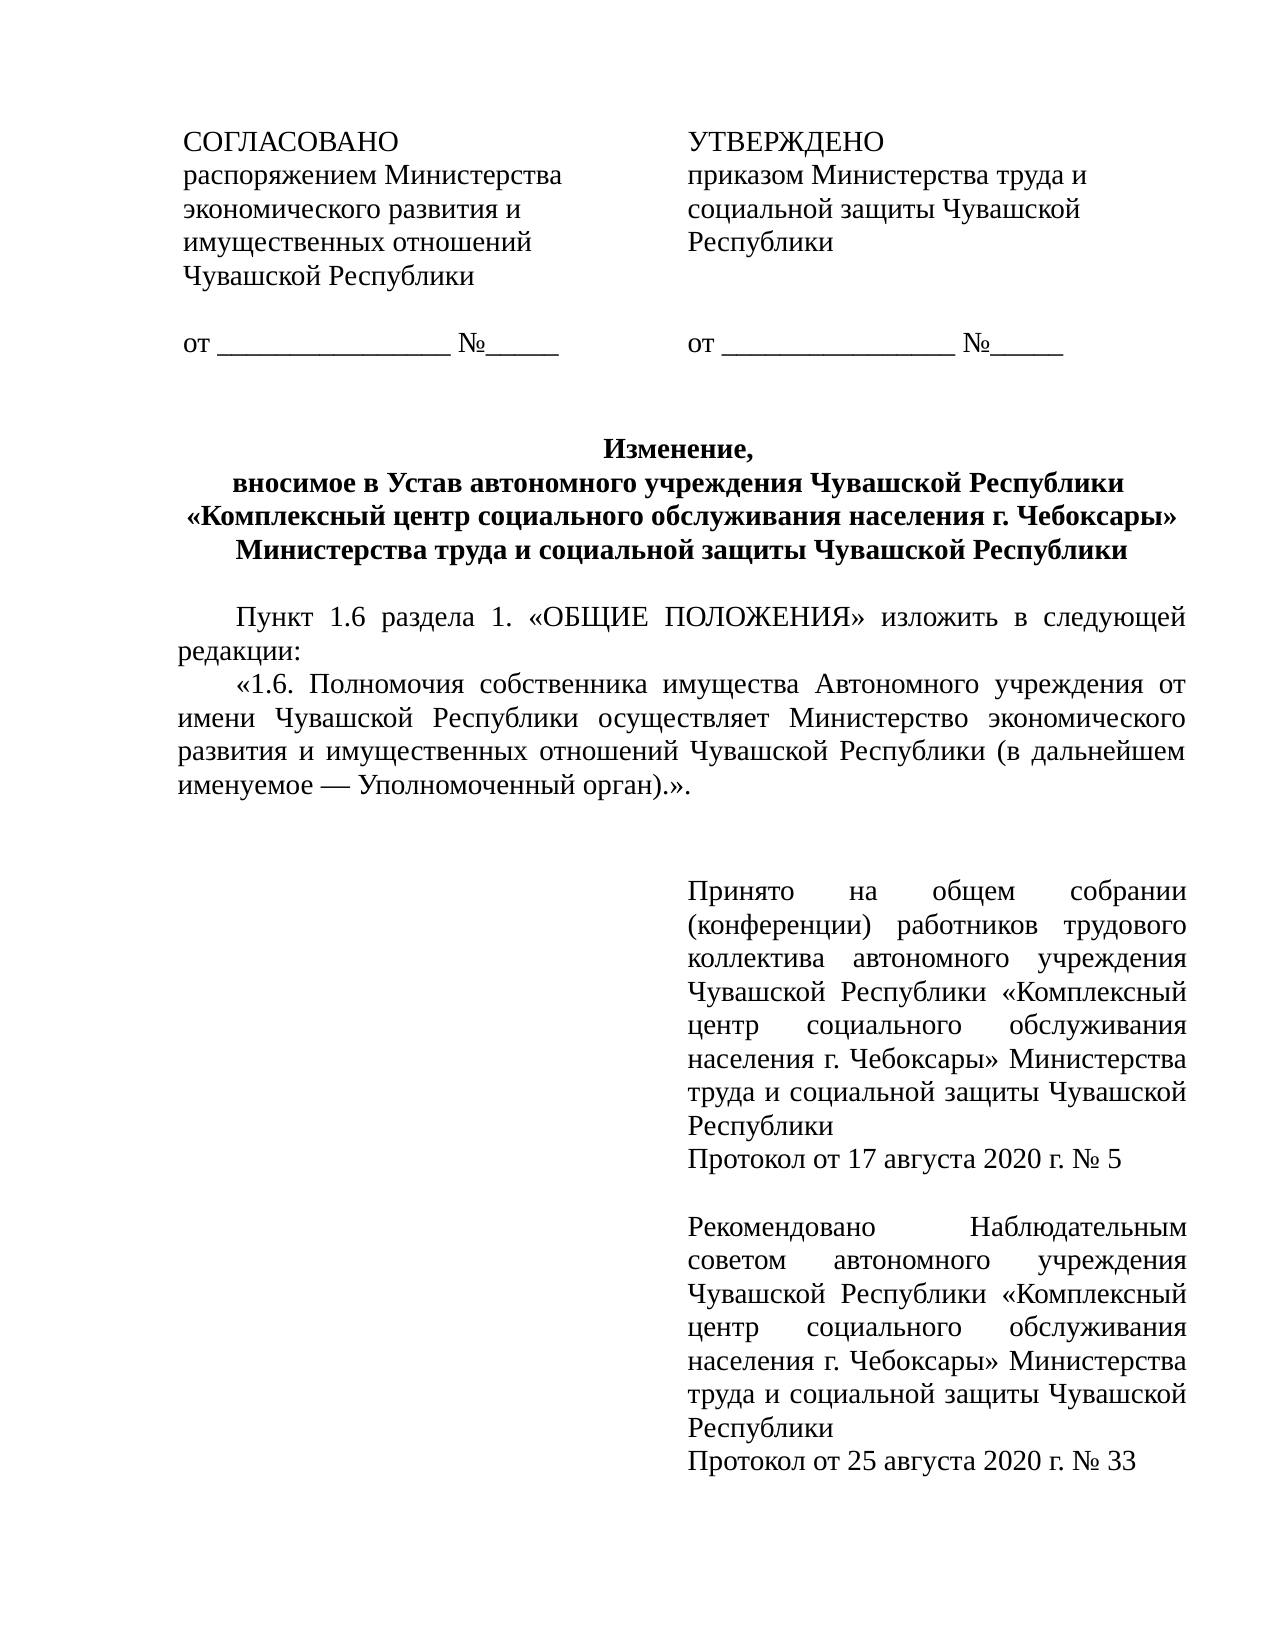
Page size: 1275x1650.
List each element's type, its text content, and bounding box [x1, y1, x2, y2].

text Пункт 1.6 раздела 1. «ОБЩИЕ ПОЛОЖЕНИЯ» изложить в следующей редакции: [177, 599, 1186, 666]
table_header СОГЛАСОВАНО распоряжением Министерства экономического развития и имущественных отношений Чувашской Республики от ________________ №_____ [177, 118, 682, 398]
table_header [177, 868, 682, 1483]
table_header Принято на общем собрании (конференции) работников трудового коллектива автономного учреждения Чувашской Республики «Комплексный центр социального обслуживания населения г. Чебоксары» Министерства труда и социальной защиты Чувашской Республики Протокол от 17 августа 2020 г. № 5 Рекомендовано Наблюдательным советом автономного учреждения Чувашской Республики «Комплексный центр социального обслуживания населения г. Чебоксары» Министерства труда и социальной защиты Чувашской Республики Протокол от 25 августа 2020 г. № 33 [682, 868, 1193, 1483]
table_header УТВЕРЖДЕНО приказом Министерства труда и социальной защиты Чувашской Республики от ________________ №_____ [682, 118, 1186, 398]
text «Комплексный центр социального обслуживания населения г. Чебоксары» Министерства труда и социальной защиты Чувашской Республики [177, 498, 1186, 566]
text вносимое в Устав автономного учреждения Чувашской Республики [177, 465, 1186, 498]
text «1.6. Полномочия собственника имущества Автономного учреждения от имени Чувашской Республики осуществляет Министерство экономического развития и имущественных отношений Чувашской Республики (в дальнейшем именуемое — Уполномоченный орган).». [177, 666, 1186, 800]
text Изменение, [177, 431, 1186, 465]
